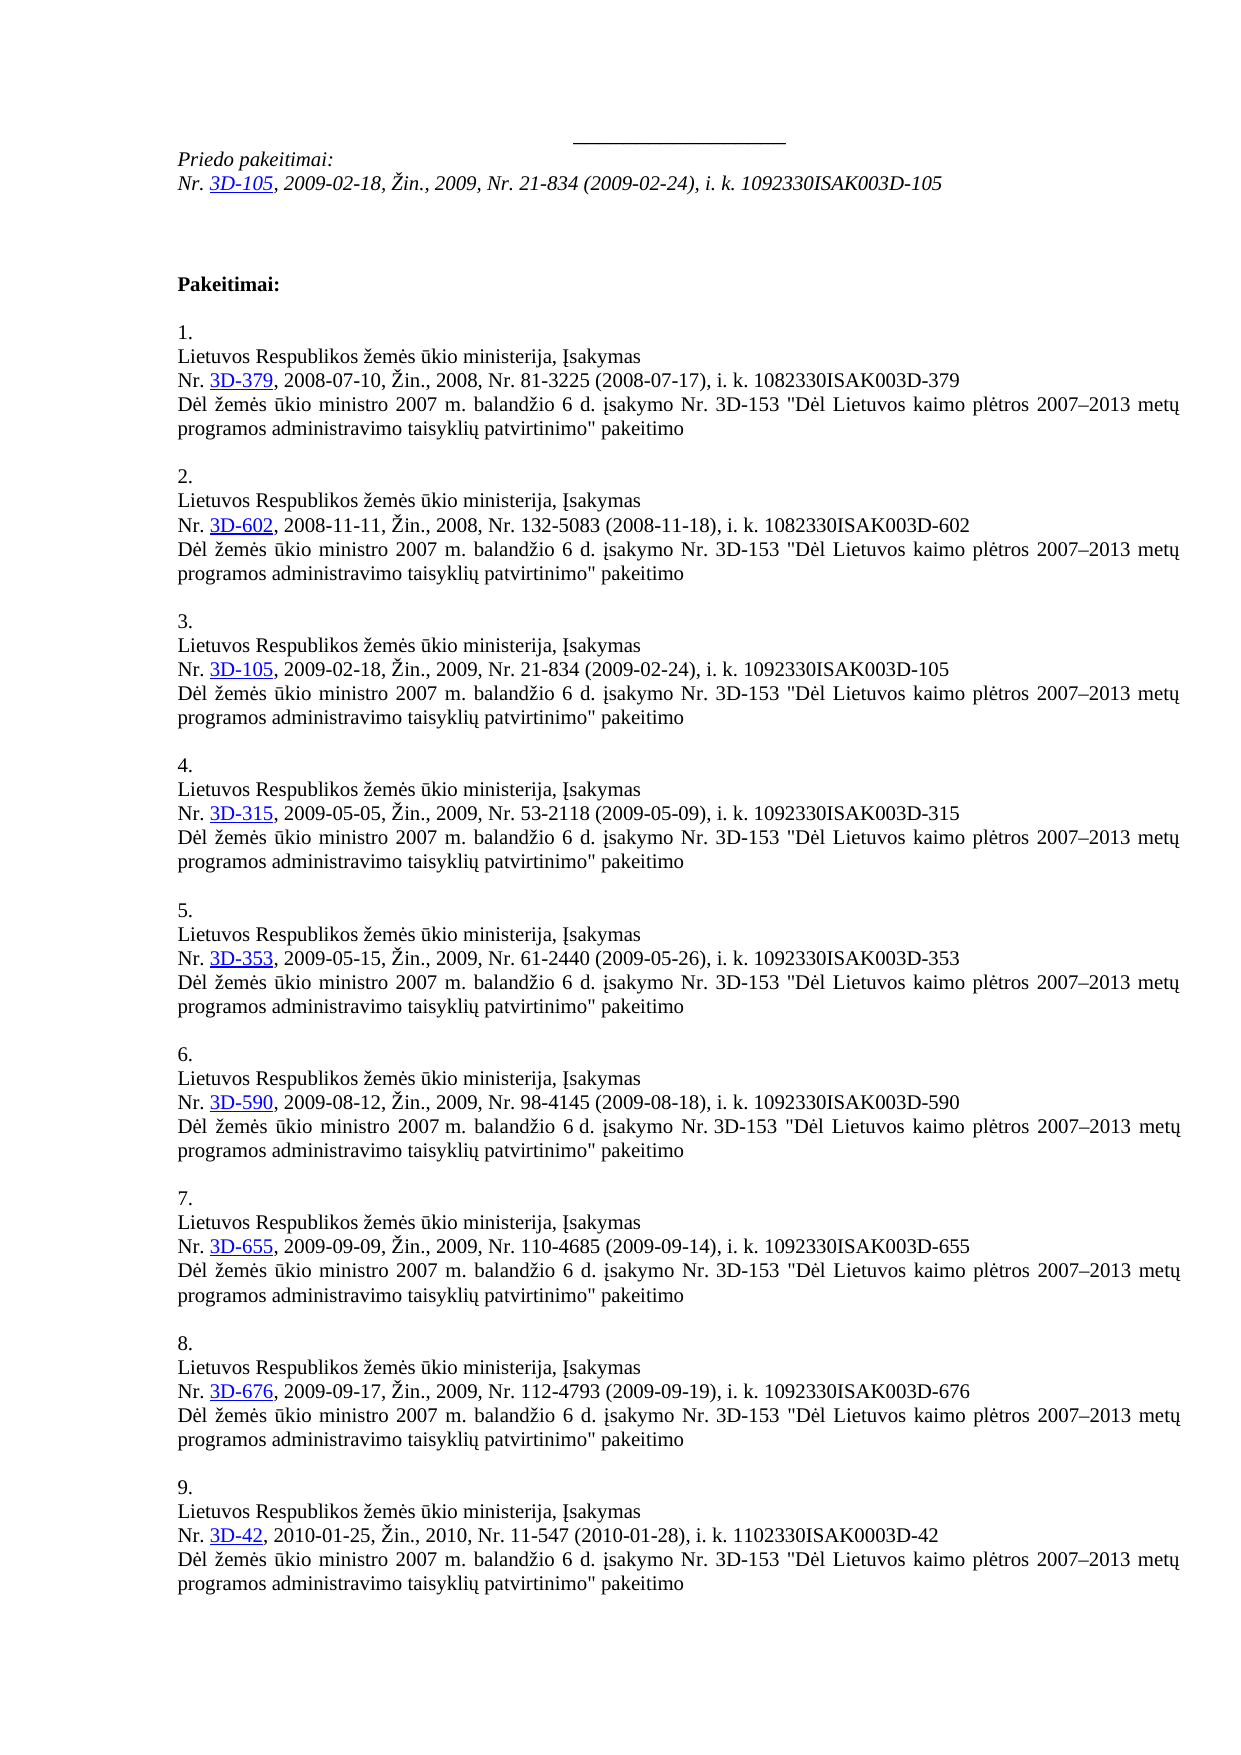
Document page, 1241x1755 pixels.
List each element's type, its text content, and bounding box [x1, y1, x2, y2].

text Nr. 3D-315, 2009-05-05, Žin., 2009, Nr. 53-2118 (2009-05-09), i. k. 1092330ISAK003D-315 [177, 801, 1181, 825]
text Nr. 3D-655, 2009-09-09, Žin., 2009, Nr. 110-4685 (2009-09-14), i. k. 1092330ISAK003D-655 [177, 1234, 1181, 1258]
text Dėl žemės ūkio ministro 2007 m. balandžio 6 d. įsakymo Nr. 3D-153 "Dėl Lietuvos kaimo plėtros 2007–2013 metų programos administravimo taisyklių patvirtinimo" pakeitimo [177, 681, 1181, 729]
text Dėl žemės ūkio ministro 2007 m. balandžio 6 d. įsakymo Nr. 3D-153 "Dėl Lietuvos kaimo plėtros 2007–2013 metų programos administravimo taisyklių patvirtinimo" pakeitimo [177, 392, 1181, 440]
text Lietuvos Respublikos žemės ūkio ministerija, Įsakymas [177, 1210, 1181, 1234]
text Nr. 3D-105, 2009-02-18, Žin., 2009, Nr. 21-834 (2009-02-24), i. k. 1092330ISAK003D-105 [177, 171, 1181, 195]
text Dėl žemės ūkio ministro 2007 m. balandžio 6 d. įsakymo Nr. 3D-153 "Dėl Lietuvos kaimo plėtros 2007–2013 metų programos administravimo taisyklių patvirtinimo" pakeitimo [177, 1114, 1181, 1162]
text Dėl žemės ūkio ministro 2007 m. balandžio 6 d. įsakymo Nr. 3D-153 "Dėl Lietuvos kaimo plėtros 2007–2013 metų programos administravimo taisyklių patvirtinimo" pakeitimo [177, 537, 1181, 585]
text Nr. 3D-379, 2008-07-10, Žin., 2008, Nr. 81-3225 (2008-07-17), i. k. 1082330ISAK003D-379 [177, 368, 1181, 392]
text 9. [177, 1475, 1181, 1499]
text Lietuvos Respublikos žemės ūkio ministerija, Įsakymas [177, 488, 1181, 512]
text Dėl žemės ūkio ministro 2007 m. balandžio 6 d. įsakymo Nr. 3D-153 "Dėl Lietuvos kaimo plėtros 2007–2013 metų programos administravimo taisyklių patvirtinimo" pakeitimo [177, 1403, 1181, 1451]
text 2. [177, 464, 1181, 488]
text Nr. 3D-602, 2008-11-11, Žin., 2008, Nr. 132-5083 (2008-11-18), i. k. 1082330ISAK003D-602 [177, 512, 1181, 537]
text Lietuvos Respublikos žemės ūkio ministerija, Įsakymas [177, 777, 1181, 801]
text Nr. 3D-590, 2009-08-12, Žin., 2009, Nr. 98-4145 (2009-08-18), i. k. 1092330ISAK003D-590 [177, 1090, 1181, 1114]
text Lietuvos Respublikos žemės ūkio ministerija, Įsakymas [177, 344, 1181, 368]
text Pakeitimai: [177, 272, 1181, 296]
text Dėl žemės ūkio ministro 2007 m. balandžio 6 d. įsakymo Nr. 3D-153 "Dėl Lietuvos kaimo plėtros 2007–2013 metų programos administravimo taisyklių patvirtinimo" pakeitimo [177, 1547, 1181, 1595]
text Dėl žemės ūkio ministro 2007 m. balandžio 6 d. įsakymo Nr. 3D-153 "Dėl Lietuvos kaimo plėtros 2007–2013 metų programos administravimo taisyklių patvirtinimo" pakeitimo [177, 1258, 1181, 1307]
text _________________ [177, 118, 1181, 147]
text Nr. 3D-42, 2010-01-25, Žin., 2010, Nr. 11-547 (2010-01-28), i. k. 1102330ISAK0003D-42 [177, 1523, 1181, 1547]
text 3. [177, 609, 1181, 633]
text Priedo pakeitimai: [177, 147, 1181, 171]
text 5. [177, 897, 1181, 922]
text Dėl žemės ūkio ministro 2007 m. balandžio 6 d. įsakymo Nr. 3D-153 "Dėl Lietuvos kaimo plėtros 2007–2013 metų programos administravimo taisyklių patvirtinimo" pakeitimo [177, 970, 1181, 1018]
text 6. [177, 1042, 1181, 1066]
text Lietuvos Respublikos žemės ūkio ministerija, Įsakymas [177, 922, 1181, 946]
text Dėl žemės ūkio ministro 2007 m. balandžio 6 d. įsakymo Nr. 3D-153 "Dėl Lietuvos kaimo plėtros 2007–2013 metų programos administravimo taisyklių patvirtinimo" pakeitimo [177, 825, 1181, 873]
text Nr. 3D-676, 2009-09-17, Žin., 2009, Nr. 112-4793 (2009-09-19), i. k. 1092330ISAK003D-676 [177, 1379, 1181, 1403]
text Lietuvos Respublikos žemės ūkio ministerija, Įsakymas [177, 633, 1181, 657]
text Lietuvos Respublikos žemės ūkio ministerija, Įsakymas [177, 1066, 1181, 1090]
text 7. [177, 1186, 1181, 1210]
text Lietuvos Respublikos žemės ūkio ministerija, Įsakymas [177, 1499, 1181, 1523]
text Nr. 3D-105, 2009-02-18, Žin., 2009, Nr. 21-834 (2009-02-24), i. k. 1092330ISAK003D-105 [177, 657, 1181, 681]
text 8. [177, 1331, 1181, 1355]
text 4. [177, 753, 1181, 777]
text 1. [177, 320, 1181, 344]
text Lietuvos Respublikos žemės ūkio ministerija, Įsakymas [177, 1355, 1181, 1379]
text Nr. 3D-353, 2009-05-15, Žin., 2009, Nr. 61-2440 (2009-05-26), i. k. 1092330ISAK003D-353 [177, 946, 1181, 970]
